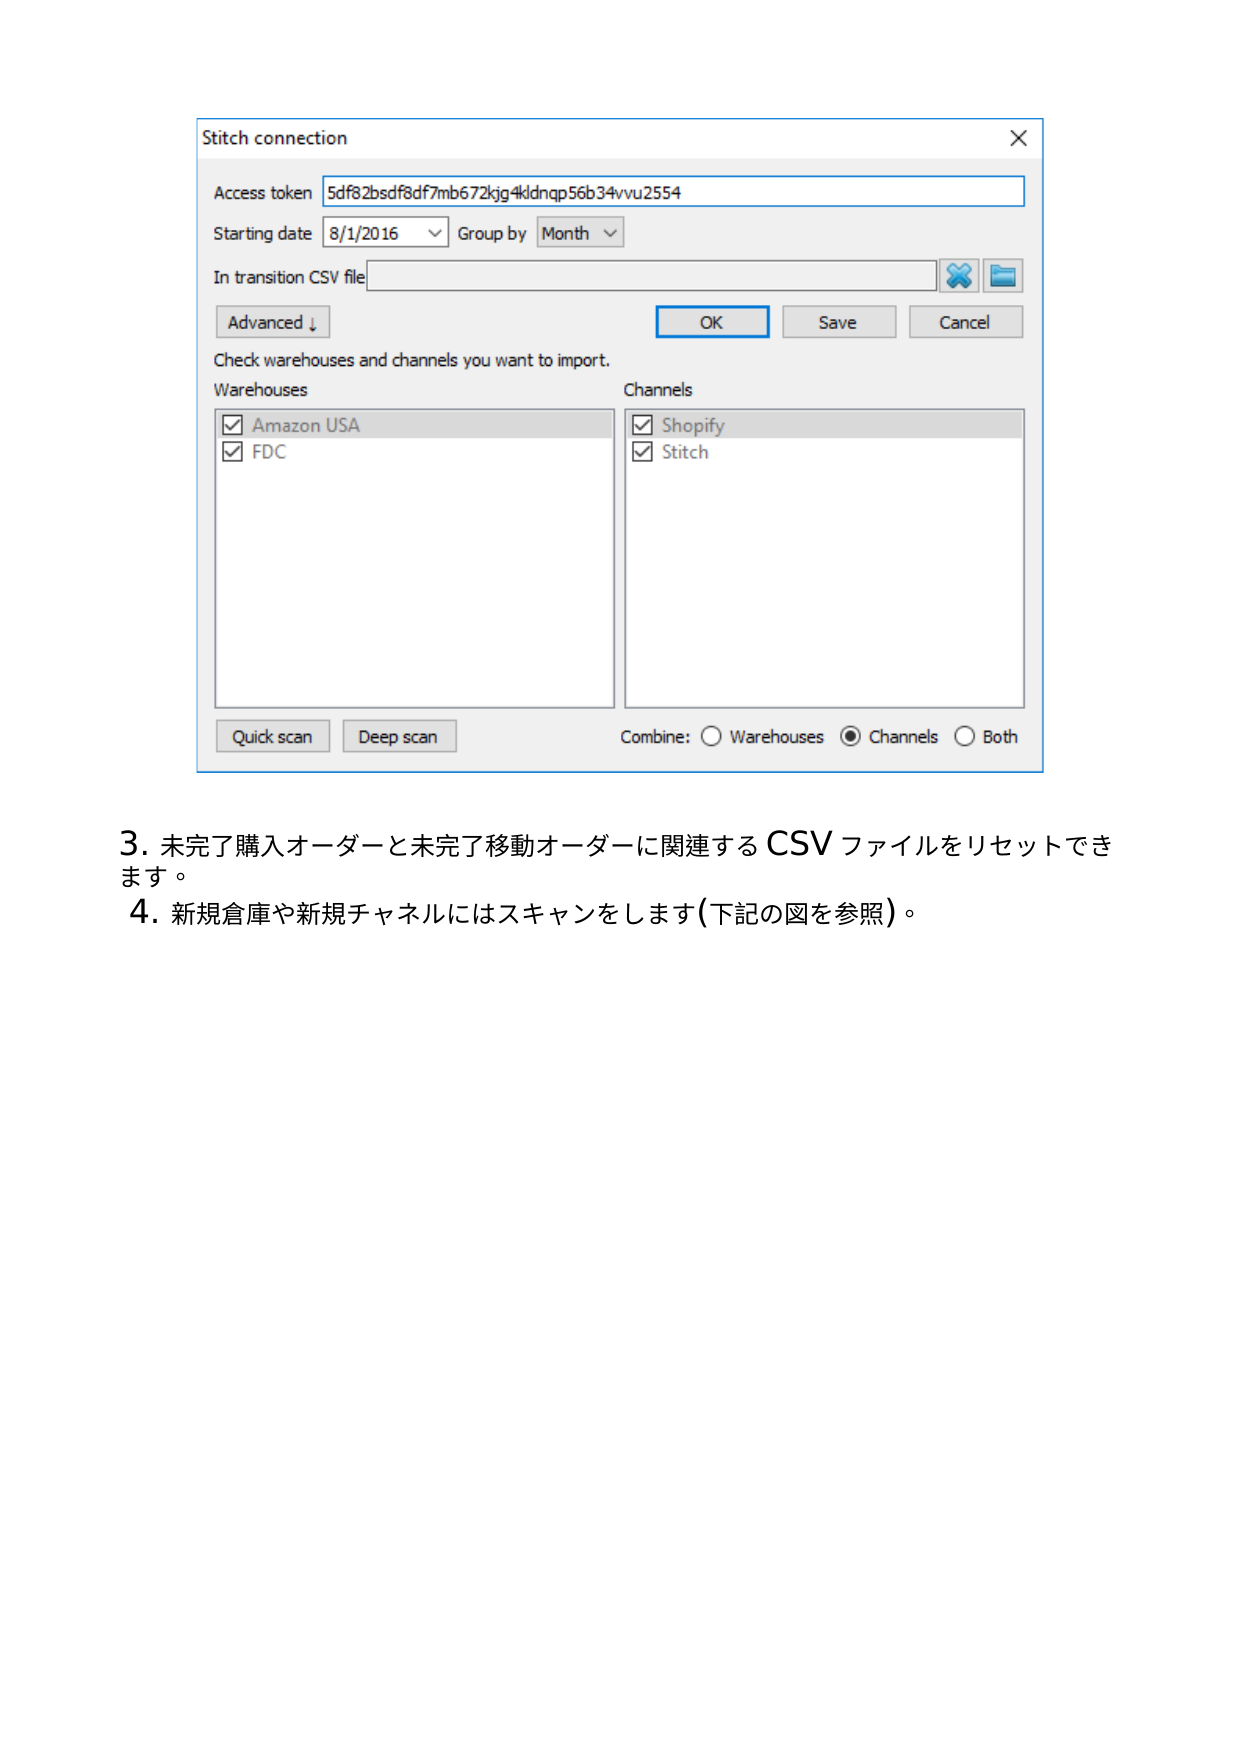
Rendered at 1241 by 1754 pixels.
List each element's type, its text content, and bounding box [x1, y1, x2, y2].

text 3. 未完了購入オーダーと未完了移動オーダーに関連するCSVファイルをリセットできます。 4. 新規倉庫や新規チャネルにはスキャンをします(下記の図を参照)。 [118, 824, 1122, 931]
picture [196, 118, 1044, 773]
